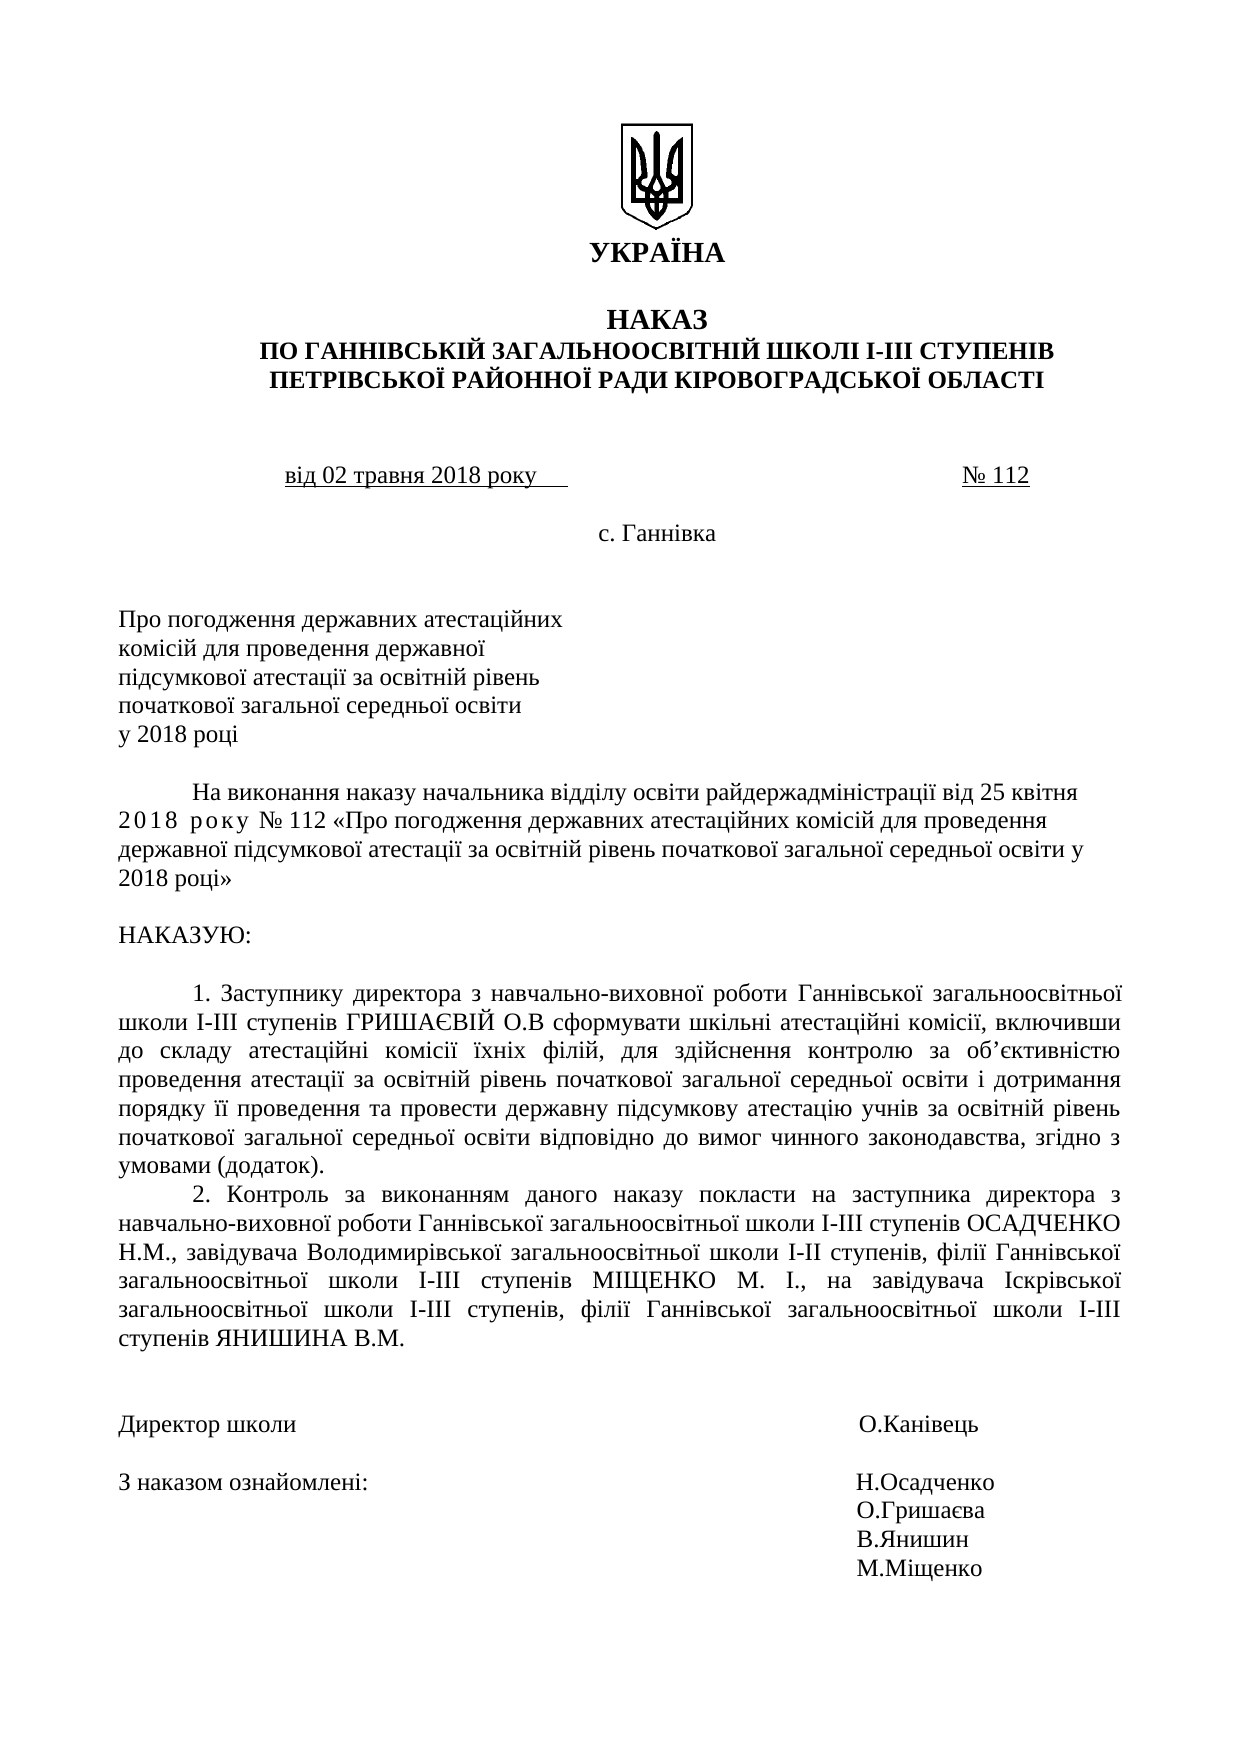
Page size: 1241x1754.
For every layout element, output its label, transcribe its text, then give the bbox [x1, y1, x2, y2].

text На виконання наказу начальника відділу освіти райдержадміністрації від 25 квітня 2018 року № 112 «Про погодження державних атестаційних комісій для проведення державної підсумкової атестації за освітній рівень початкової загальної середньої освіти у 2018 році» [118, 777, 1122, 892]
text підсумкової атестації за освітній рівень [118, 662, 1122, 691]
text 2. Контроль за виконанням даного наказу покласти на заступника директора з навчально-виховної роботи Ганнівської загальноосвітньої школи І-ІІІ ступенів ОСАДЧЕНКО Н.М., завідувача Володимирівської загальноосвітньої школи І-ІІ ступенів, філії Ганнівської загальноосвітньої школи І-ІІІ ступенів МІЩЕНКО М. І., на завідувача Іскрівської загальноосвітньої школи І-ІІІ ступенів, філії Ганнівської загальноосвітньої школи І-ІІІ ступенів ЯНИШИНА В.М. [118, 1179, 1122, 1352]
text НАКАЗ [118, 302, 1122, 336]
text О.Гришаєва [856, 1496, 1122, 1524]
text 1. Заступнику директора з навчально-виховної роботи Ганнівської загальноосвітньої школи І-ІІІ ступенів ГРИШАЄВІЙ О.В сформувати шкільні атестаційні комісії, включивши до складу атестаційні комісії їхніх філій, для здійснення контролю за об’єктивністю проведення атестації за освітній рівень початкової загальної середньої освіти і дотримання порядку її проведення та провести державну підсумкову атестацію учнів за освітній рівень початкової загальної середньої освіти відповідно до вимог чинного законодавства, згідно з умовами (додаток). [118, 978, 1122, 1179]
text НАКАЗУЮ: [118, 921, 1122, 949]
text від 02 травня 2018 року № 112 [118, 461, 1122, 489]
text с. Ганнівка [118, 518, 1122, 547]
text В.Янишин [856, 1524, 1122, 1553]
text М.Міщенко [856, 1553, 1122, 1582]
text Директор школи О.Канівець [118, 1409, 1122, 1438]
text у 2018 році [118, 719, 1122, 748]
text початкової загальної середньої освіти [118, 691, 1122, 719]
text комісій для проведення державної [118, 633, 1122, 662]
text ПЕТРІВСЬКОЇ РАЙОННОЇ РАДИ КІРОВОГРАДСЬКОЇ ОБЛАСТІ [118, 365, 1122, 393]
text УКРАЇНА [118, 235, 1122, 269]
text З наказом ознайомлені: Н.Осадченко [118, 1467, 1122, 1496]
text ПО ГАННІВСЬКІЙ ЗАГАЛЬНООСВІТНІЙ ШКОЛІ І-ІІІ СТУПЕНІВ [118, 336, 1122, 365]
text Про погодження державних атестаційних [118, 604, 1122, 633]
